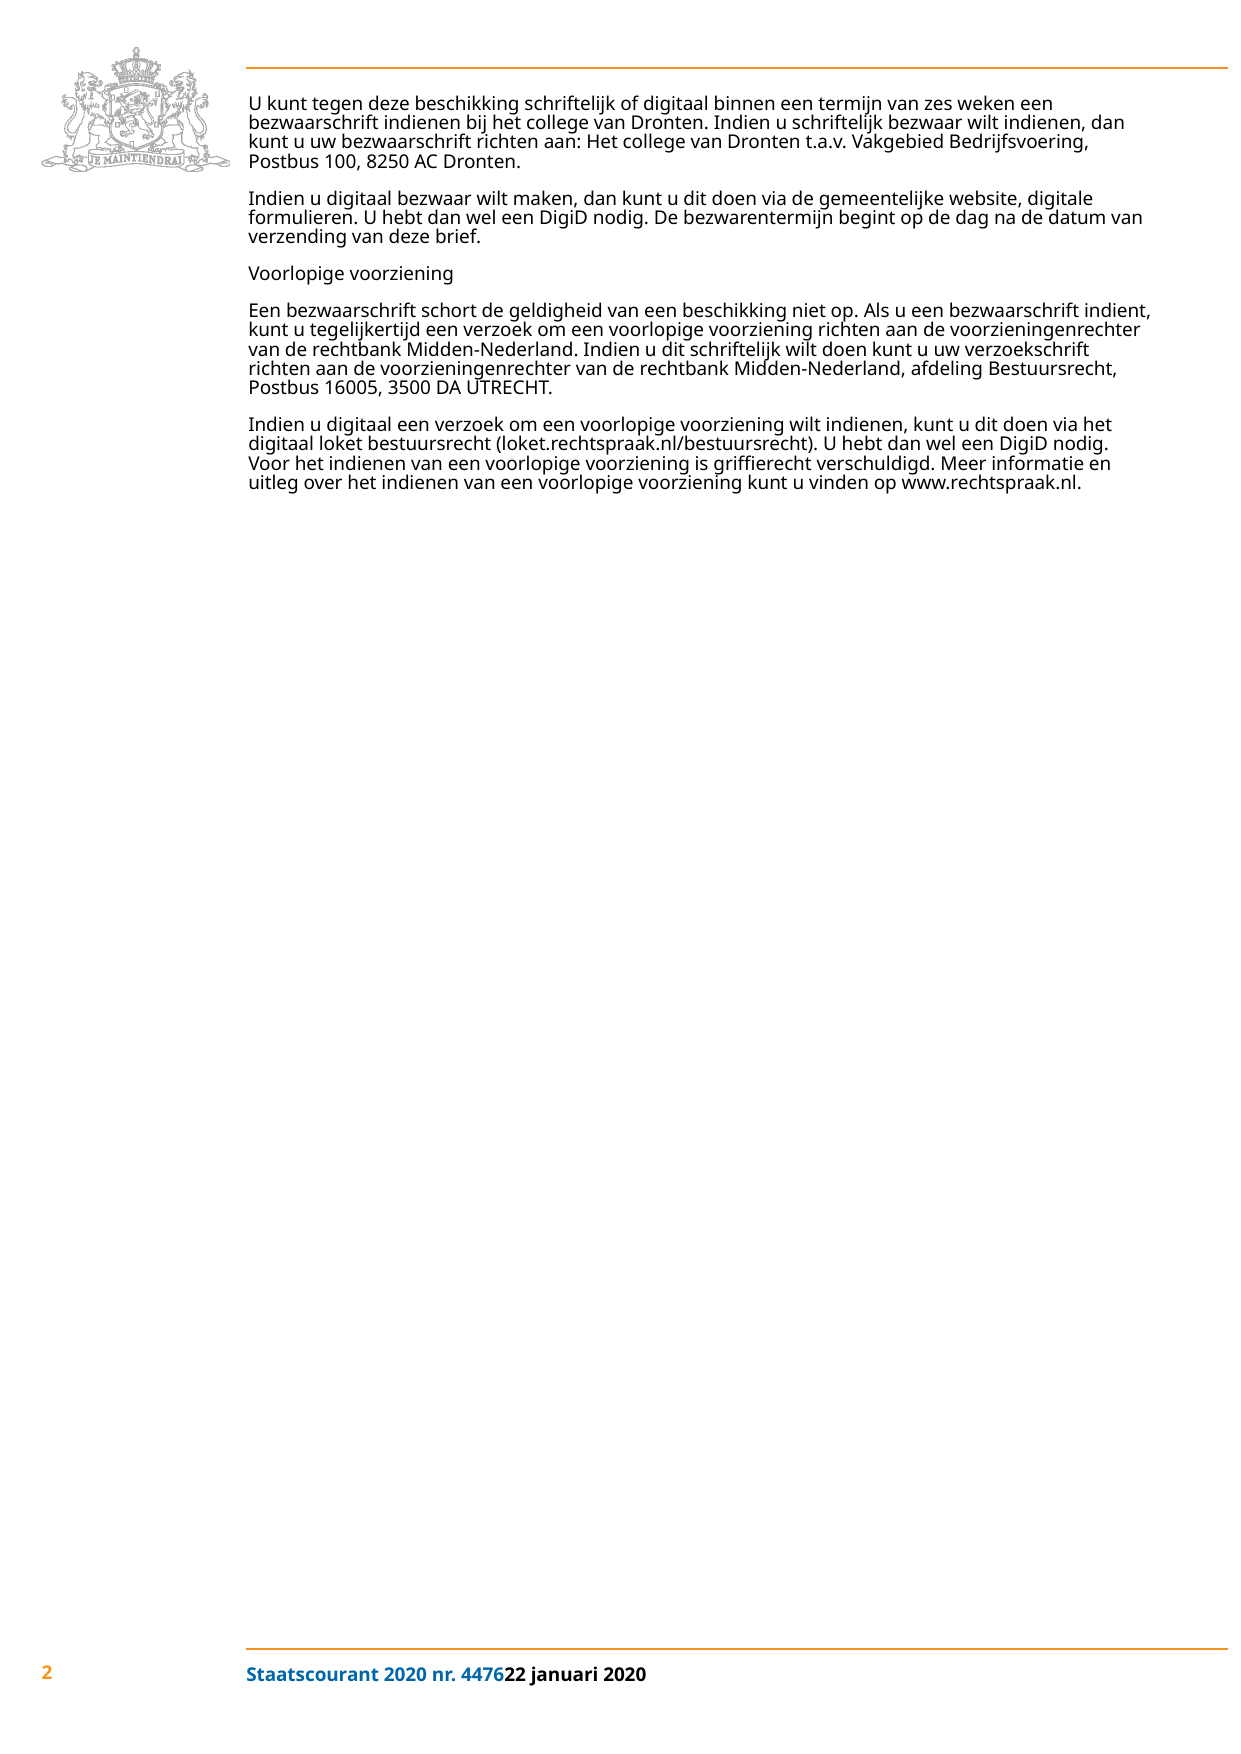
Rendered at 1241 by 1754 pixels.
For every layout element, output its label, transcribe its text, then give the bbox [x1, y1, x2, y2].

picture [41, 47, 231, 172]
text Indien u digitaal een verzoek om een voorlopige voorziening wilt indienen, kunt u dit doen via het digitaal loket bestuursrecht (loket.rechtspraak.nl/bestuursrecht). U hebt dan wel een DigiD nodig. Voor het indienen van een voorlopige voorziening is griffierecht verschuldigd. Meer informatie en uitleg over het indienen van een voorlopige voorziening kunt u vinden op www.rechtspraak.nl. [248, 416, 1152, 493]
text U kunt tegen deze beschikking schriftelijk of digitaal binnen een termijn van zes weken een bezwaarschrift indienen bij het college van Dronten. Indien u schriftelijk bezwaar wilt indienen, dan kunt u uw bezwaarschrift richten aan: Het college van Dronten t.a.v. Vakgebied Bedrijfsvoering, Postbus 100, 8250 AC Dronten. [248, 95, 1152, 172]
text Indien u digitaal bezwaar wilt maken, dan kunt u dit doen via de gemeentelijke website, digitale formulieren. U hebt dan wel een DigiD nodig. De bezwarentermijn begint op de dag na de datum van verzending van deze brief. [248, 189, 1152, 247]
text Voorlopige voorziening [248, 265, 1152, 284]
text Een bezwaarschrift schort de geldigheid van een beschikking niet op. Als u een bezwaarschrift indient, kunt u tegelijkertijd een verzoek om een voorlopige voorziening richten aan de voorzieningenrechter van de rechtbank Midden-Nederland. Indien u dit schriftelijk wilt doen kunt u uw verzoekschrift richten aan de voorzieningenrechter van de rechtbank Midden-Nederland, afdeling Bestuursrecht, Postbus 16005, 3500 DA UTRECHT. [248, 302, 1152, 398]
